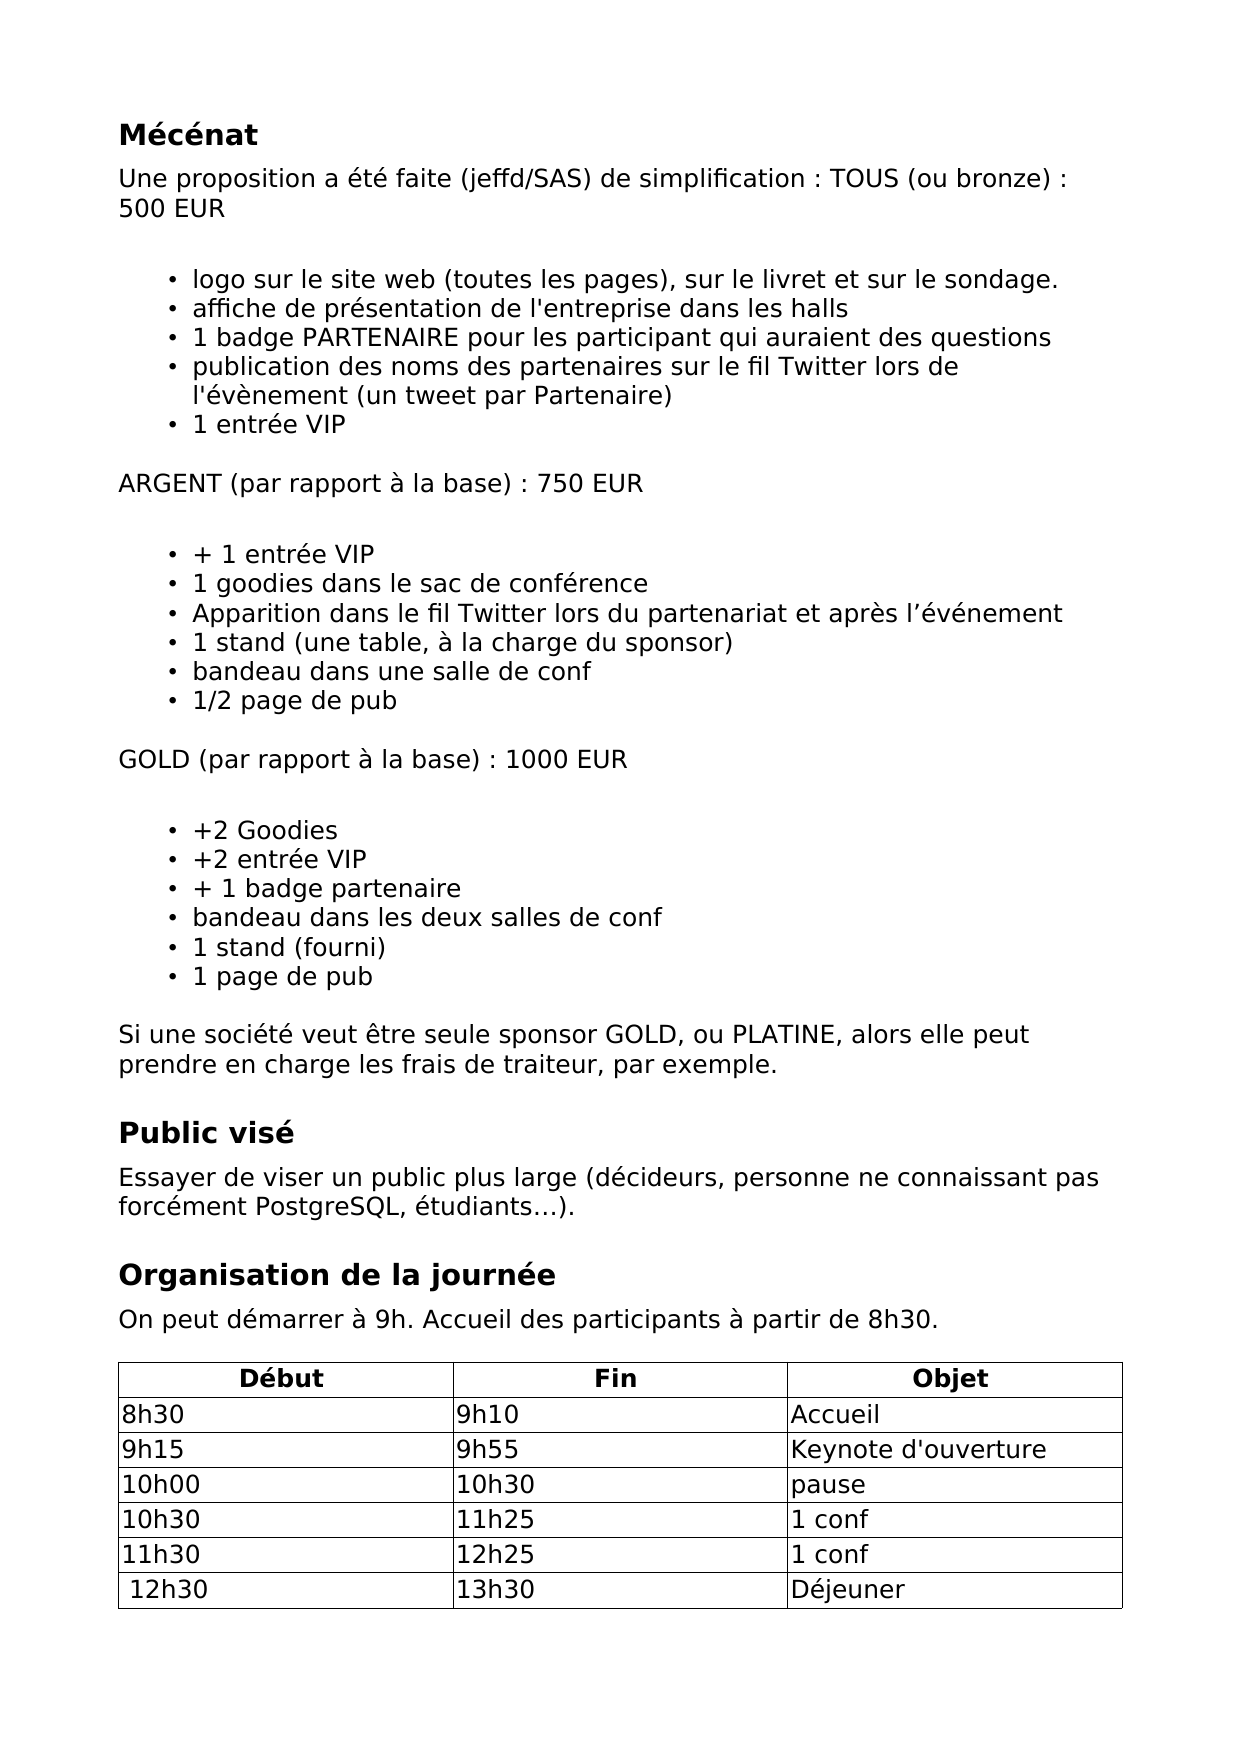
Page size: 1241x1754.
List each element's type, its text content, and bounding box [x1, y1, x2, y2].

table_cell 8h30 [119, 1398, 453, 1432]
table_cell 10h30 [119, 1503, 453, 1537]
subtitle Mécénat [118, 118, 1122, 152]
subtitle Organisation de la journée [118, 1259, 1122, 1293]
text Une proposition a été faite (jeffd/SAS) de simplification : TOUS (ou bronze) : 500 EUR [118, 164, 1122, 223]
table_cell 11h25 [454, 1503, 787, 1537]
table_cell pause [788, 1468, 1122, 1502]
table_header Objet [788, 1363, 1122, 1397]
table_cell 1 conf [788, 1503, 1122, 1537]
table_cell 9h55 [454, 1433, 787, 1467]
list 1 stand (fourni) [177, 933, 1122, 962]
list affiche de présentation de l'entreprise dans les halls [177, 294, 1122, 323]
table_header Fin [454, 1363, 787, 1397]
table_cell 13h30 [454, 1573, 787, 1607]
list + 1 entrée VIP [177, 541, 1122, 570]
list 1 badge PARTENAIRE pour les participant qui auraient des questions [177, 323, 1122, 352]
table_header Début [119, 1363, 453, 1397]
text Si une société veut être seule sponsor GOLD, ou PLATINE, alors elle peut prendre en charge les frais de traiteur, par exemple. [118, 1021, 1122, 1079]
list +2 Goodies [177, 816, 1122, 845]
list 1 page de pub [177, 962, 1122, 991]
list 1 goodies dans le sac de conférence [177, 570, 1122, 599]
list + 1 badge partenaire [177, 874, 1122, 904]
table_cell Accueil [788, 1398, 1122, 1432]
text On peut démarrer à 9h. Accueil des participants à partir de 8h30. [118, 1305, 1122, 1334]
table_cell 12h25 [454, 1538, 787, 1572]
table_cell 9h10 [454, 1398, 787, 1432]
text GOLD (par rapport à la base) : 1000 EUR [118, 745, 1122, 774]
list 1/2 page de pub [177, 686, 1122, 716]
list 1 entrée VIP [177, 411, 1122, 440]
list bandeau dans les deux salles de conf [177, 904, 1122, 933]
list 1 stand (une table, à la charge du sponsor) [177, 628, 1122, 657]
text Essayer de viser un public plus large (décideurs, personne ne connaissant pas forcément PostgreSQL, étudiants…). [118, 1163, 1122, 1221]
text ARGENT (par rapport à la base) : 750 EUR [118, 469, 1122, 498]
subtitle Public visé [118, 1116, 1122, 1150]
table_cell 11h30 [119, 1538, 453, 1572]
table_cell 9h15 [119, 1433, 453, 1467]
table_cell Keynote d'ouverture [788, 1433, 1122, 1467]
table_cell 12h30 [119, 1573, 453, 1607]
table_cell 1 conf [788, 1538, 1122, 1572]
list +2 entrée VIP [177, 845, 1122, 874]
list logo sur le site web (toutes les pages), sur le livret et sur le sondage. [177, 265, 1122, 294]
list bandeau dans une salle de conf [177, 657, 1122, 686]
list Apparition dans le fil Twitter lors du partenariat et après l’événement [177, 599, 1122, 628]
table_cell Déjeuner [788, 1573, 1122, 1607]
table_cell 10h00 [119, 1468, 453, 1502]
list publication des noms des partenaires sur le fil Twitter lors de l'évènement (un tweet par Partenaire) [177, 352, 1122, 411]
table_cell 10h30 [454, 1468, 787, 1502]
